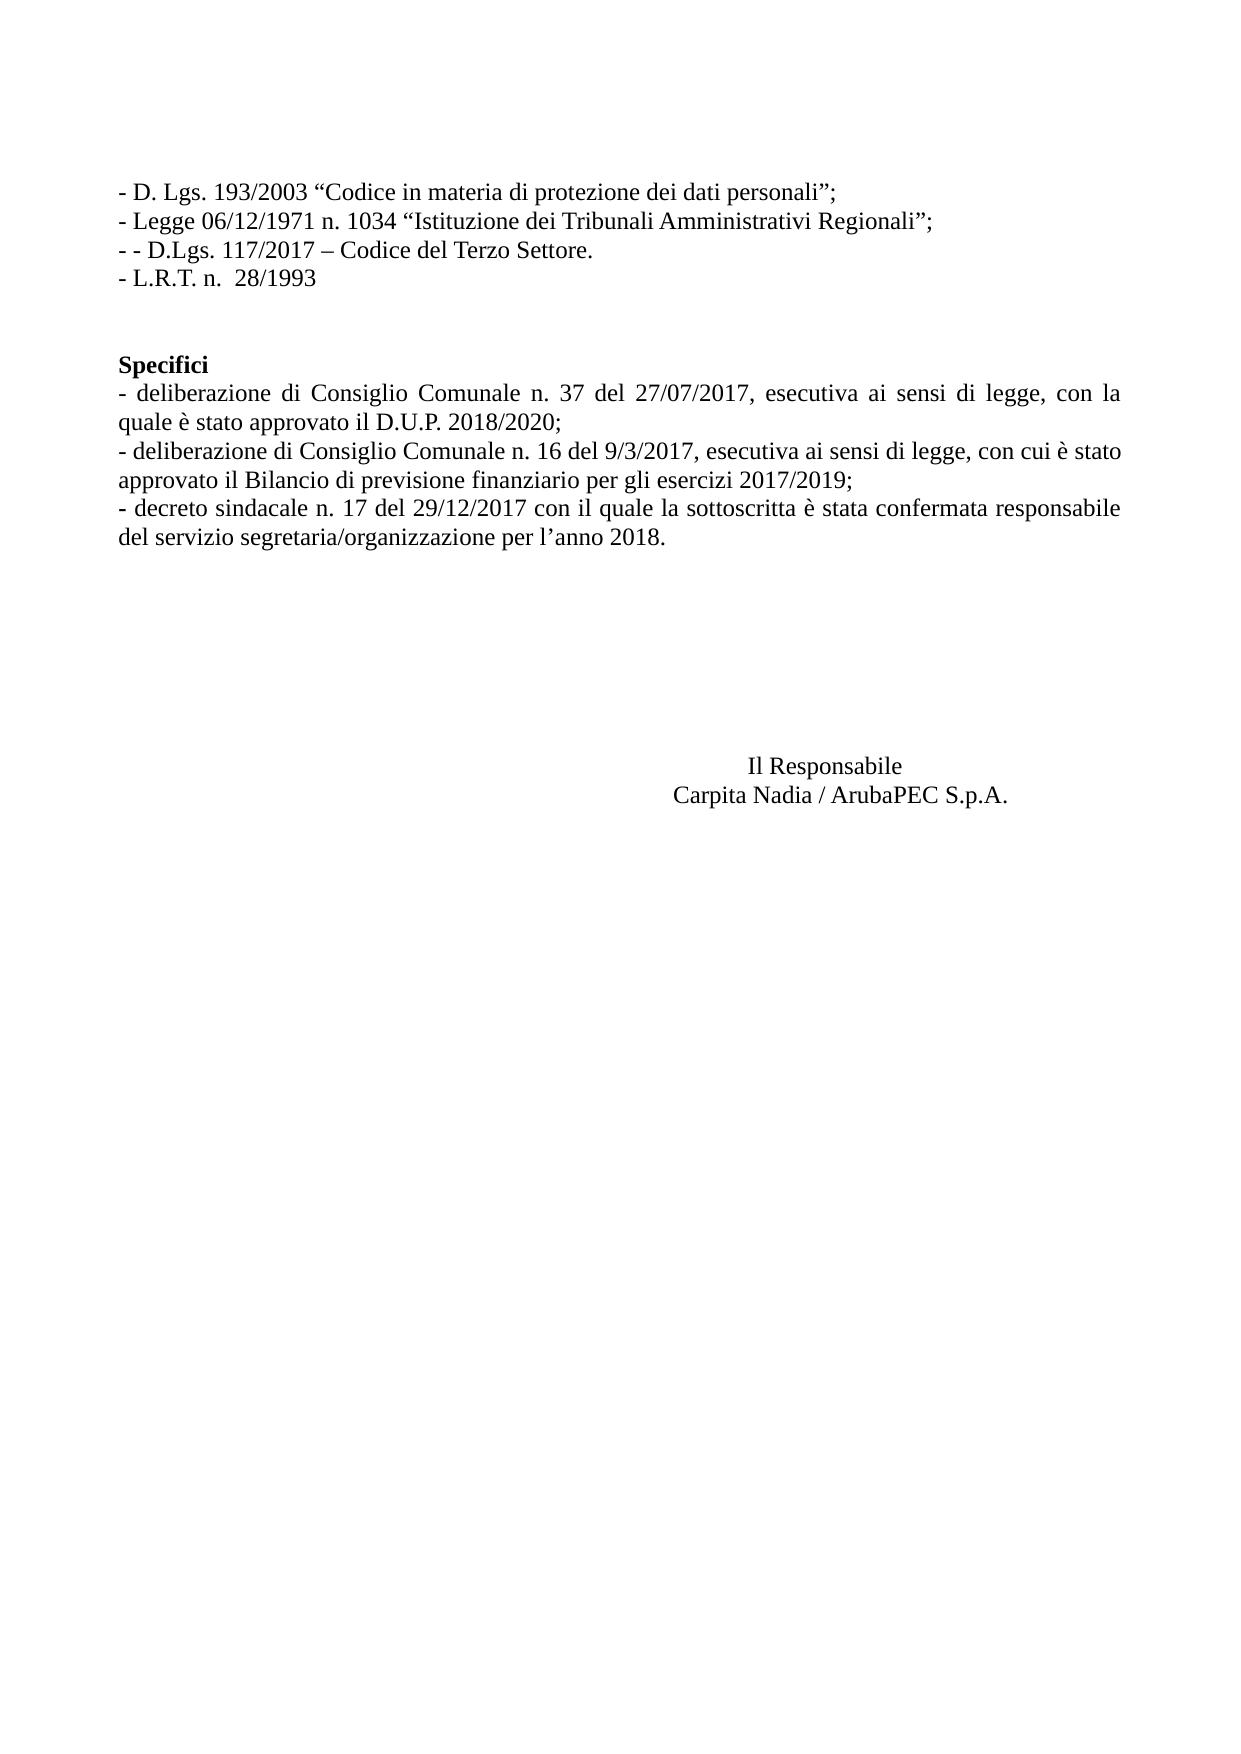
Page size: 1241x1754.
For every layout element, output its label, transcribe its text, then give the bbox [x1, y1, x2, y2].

table_header Il Responsabile [546, 751, 1122, 780]
text - Legge 06/12/1971 n. 1034 “Istituzione dei Tribunali Amministrativi Regionali”; [118, 206, 1122, 235]
text - L.R.T. n. 28/1993 [118, 263, 1122, 292]
text - deliberazione di Consiglio Comunale n. 16 del 9/3/2017, esecutiva ai sensi di legge, con cui è stato approvato il Bilancio di previsione finanziario per gli esercizi 2017/2019; [118, 436, 1122, 493]
text Specifici [118, 350, 1122, 378]
text - D. Lgs. 193/2003 “Codice in materia di protezione dei dati personali”; [118, 177, 1122, 206]
text - - D.Lgs. 117/2017 – Codice del Terzo Settore. [118, 235, 1122, 263]
table_cell [450, 780, 546, 808]
table_cell [111, 780, 450, 808]
table_header [450, 751, 546, 780]
table_header [111, 751, 450, 780]
table_cell Carpita Nadia / ArubaPEC S.p.A. [546, 780, 1122, 808]
text - decreto sindacale n. 17 del 29/12/2017 con il quale la sottoscritta è stata confermata responsabile del servizio segretaria/organizzazione per l’anno 2018. [118, 493, 1122, 551]
text - deliberazione di Consiglio Comunale n. 37 del 27/07/2017, esecutiva ai sensi di legge, con la quale è stato approvato il D.U.P. 2018/2020; [118, 378, 1122, 436]
